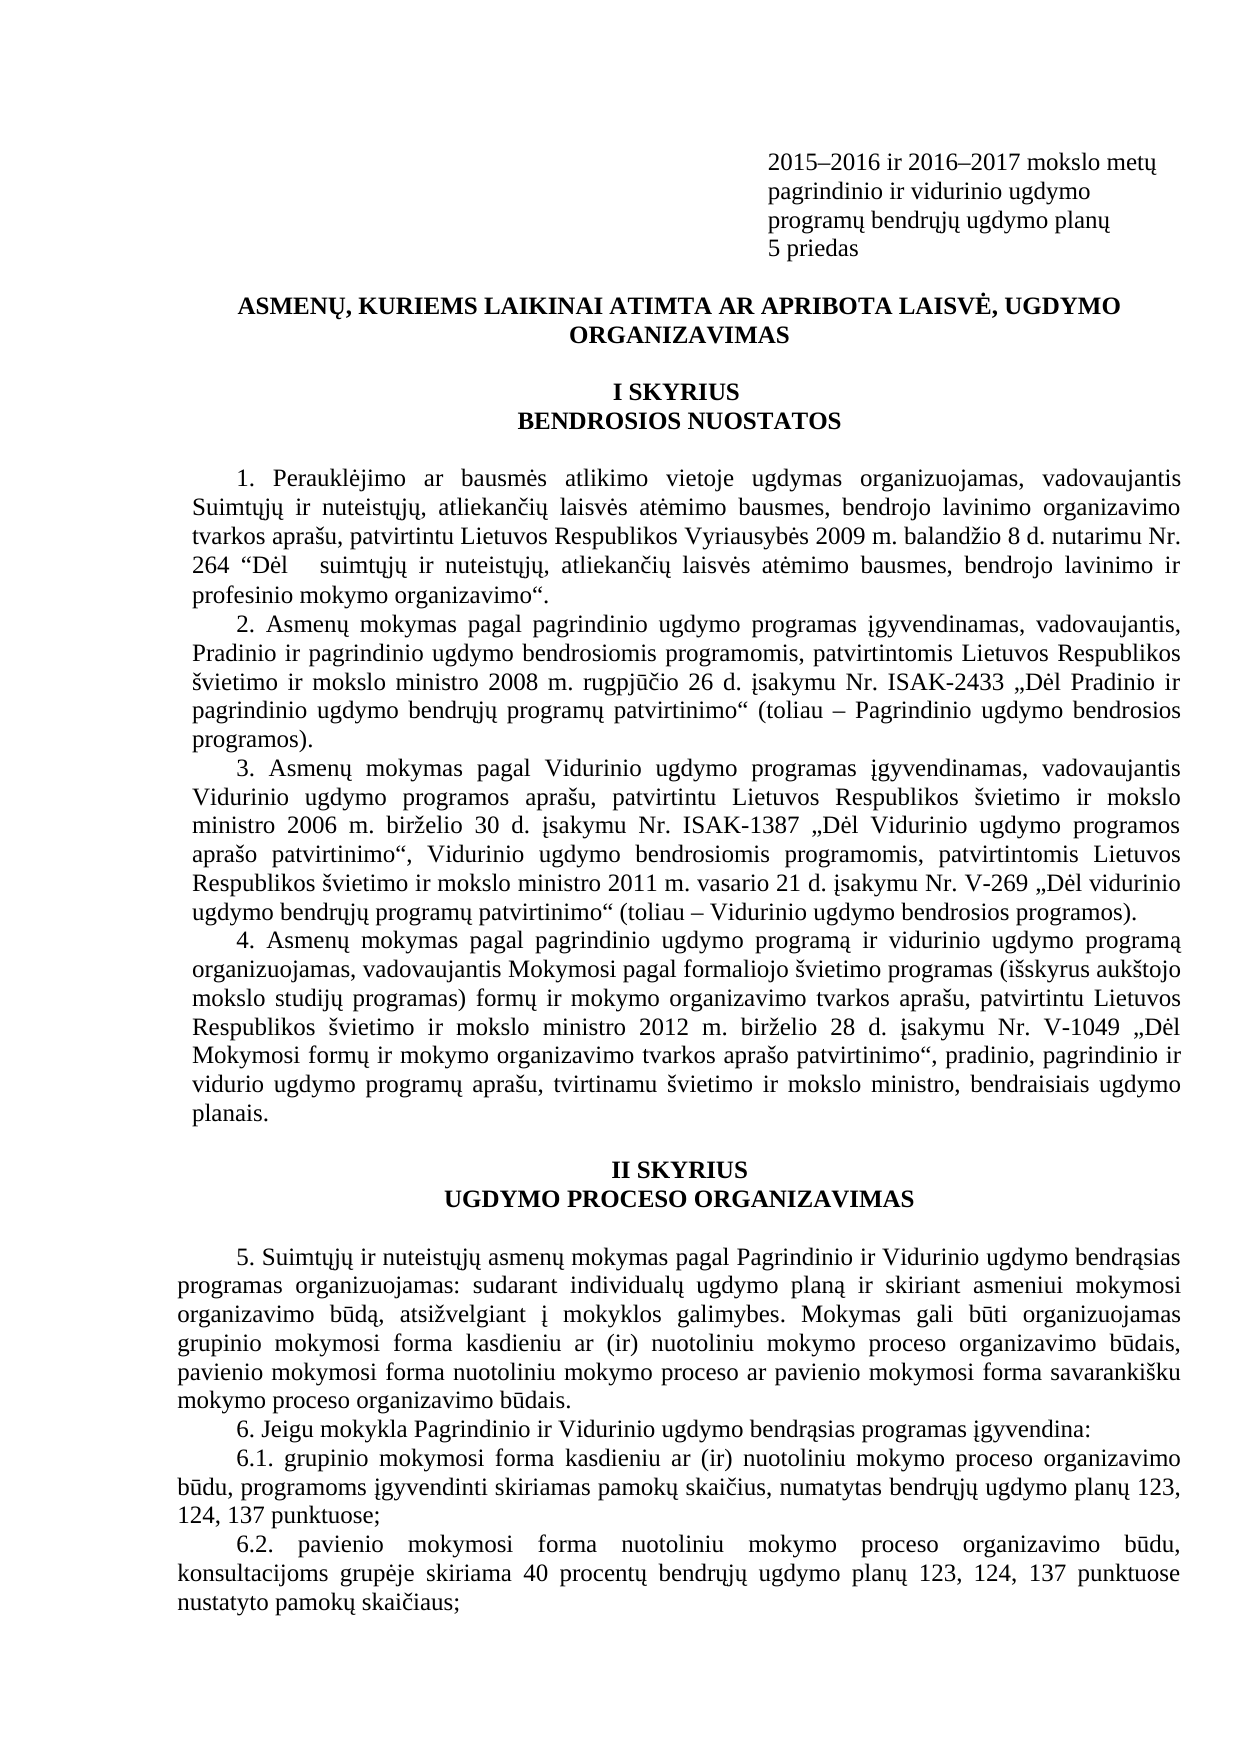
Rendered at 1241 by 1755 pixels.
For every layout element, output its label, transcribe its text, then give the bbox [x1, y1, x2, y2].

text programų bendrųjų ugdymo planų [768, 205, 1182, 233]
text I SKYRIUS [177, 377, 1182, 406]
text 4. Asmenų mokymas pagal pagrindinio ugdymo programą ir vidurinio ugdymo programą organizuojamas, vadovaujantis Mokymosi pagal formaliojo švietimo programas (išskyrus aukštojo mokslo studijų programas) formų ir mokymo organizavimo tvarkos aprašu, patvirtintu Lietuvos Respublikos švietimo ir mokslo ministro 2012 m. birželio 28 d. įsakymu Nr. V-1049 „Dėl Mokymosi formų ir mokymo organizavimo tvarkos aprašo patvirtinimo“, pradinio, pagrindinio ir vidurio ugdymo programų aprašu, tvirtinamu švietimo ir mokslo ministro, bendraisiais ugdymo planais. [192, 926, 1182, 1127]
text 5 priedas [768, 233, 1182, 262]
text II SKYRIUS [177, 1156, 1182, 1184]
text 2015–2016 ir 2016–2017 mokslo metų [768, 147, 1182, 176]
text ASMENŲ, KURIEMS LAIKINAI ATIMTA AR APRIBOTA LAISVĖ, UGDYMO ORGANIZAVIMAS [177, 291, 1182, 348]
text 5. Suimtųjų ir nuteistųjų asmenų mokymas pagal Pagrindinio ir Vidurinio ugdymo bendrąsias programas organizuojamas: sudarant individualų ugdymo planą ir skiriant asmeniui mokymosi organizavimo būdą, atsižvelgiant į mokyklos galimybes. Mokymas gali būti organizuojamas grupinio mokymosi forma kasdieniu ar (ir) nuotoliniu mokymo proceso organizavimo būdais, pavienio mokymosi forma nuotoliniu mokymo proceso ar pavienio mokymosi forma savarankišku mokymo proceso organizavimo būdais. [177, 1242, 1182, 1414]
text pagrindinio ir vidurinio ugdymo [768, 176, 1182, 205]
text 6.1. grupinio mokymosi forma kasdieniu ar (ir) nuotoliniu mokymo proceso organizavimo būdu, programoms įgyvendinti skiriamas pamokų skaičius, numatytas bendrųjų ugdymo planų 123, 124, 137 punktuose; [177, 1443, 1182, 1529]
text 1. Perauklėjimo ar bausmės atlikimo vietoje ugdymas organizuojamas, vadovaujantis Suimtųjų ir nuteistųjų, atliekančių laisvės atėmimo bausmes, bendrojo lavinimo organizavimo tvarkos aprašu, patvirtintu Lietuvos Respublikos Vyriausybės 2009 m. balandžio 8 d. nutarimu Nr. 264 “Dėl suimtųjų ir nuteistųjų, atliekančių laisvės atėmimo bausmes, bendrojo lavinimo ir profesinio mokymo organizavimo“. [192, 463, 1182, 609]
text 6.2. pavienio mokymosi forma nuotoliniu mokymo proceso organizavimo būdu, konsultacijoms grupėje skiriama 40 procentų bendrųjų ugdymo planų 123, 124, 137 punktuose nustatyto pamokų skaičiaus; [177, 1529, 1182, 1616]
text UGDYMO PROCESO ORGANIZAVIMAS [177, 1184, 1182, 1213]
text 6. Jeigu mokykla Pagrindinio ir Vidurinio ugdymo bendrąsias programas įgyvendina: [177, 1414, 1182, 1443]
text BENDROSIOS NUOSTATOS [177, 406, 1182, 435]
text 3. Asmenų mokymas pagal Vidurinio ugdymo programas įgyvendinamas, vadovaujantis Vidurinio ugdymo programos aprašu, patvirtintu Lietuvos Respublikos švietimo ir mokslo ministro 2006 m. birželio 30 d. įsakymu Nr. ISAK-1387 „Dėl Vidurinio ugdymo programos aprašo patvirtinimo“, Vidurinio ugdymo bendrosiomis programomis, patvirtintomis Lietuvos Respublikos švietimo ir mokslo ministro 2011 m. vasario 21 d. įsakymu Nr. V-269 „Dėl vidurinio ugdymo bendrųjų programų patvirtinimo“ (toliau – Vidurinio ugdymo bendrosios programos). [192, 753, 1182, 926]
text 2. Asmenų mokymas pagal pagrindinio ugdymo programas įgyvendinamas, vadovaujantis, Pradinio ir pagrindinio ugdymo bendrosiomis programomis, patvirtintomis Lietuvos Respublikos švietimo ir mokslo ministro 2008 m. rugpjūčio 26 d. įsakymu Nr. ISAK-2433 „Dėl Pradinio ir pagrindinio ugdymo bendrųjų programų patvirtinimo“ (toliau – Pagrindinio ugdymo bendrosios programos). [192, 609, 1182, 753]
